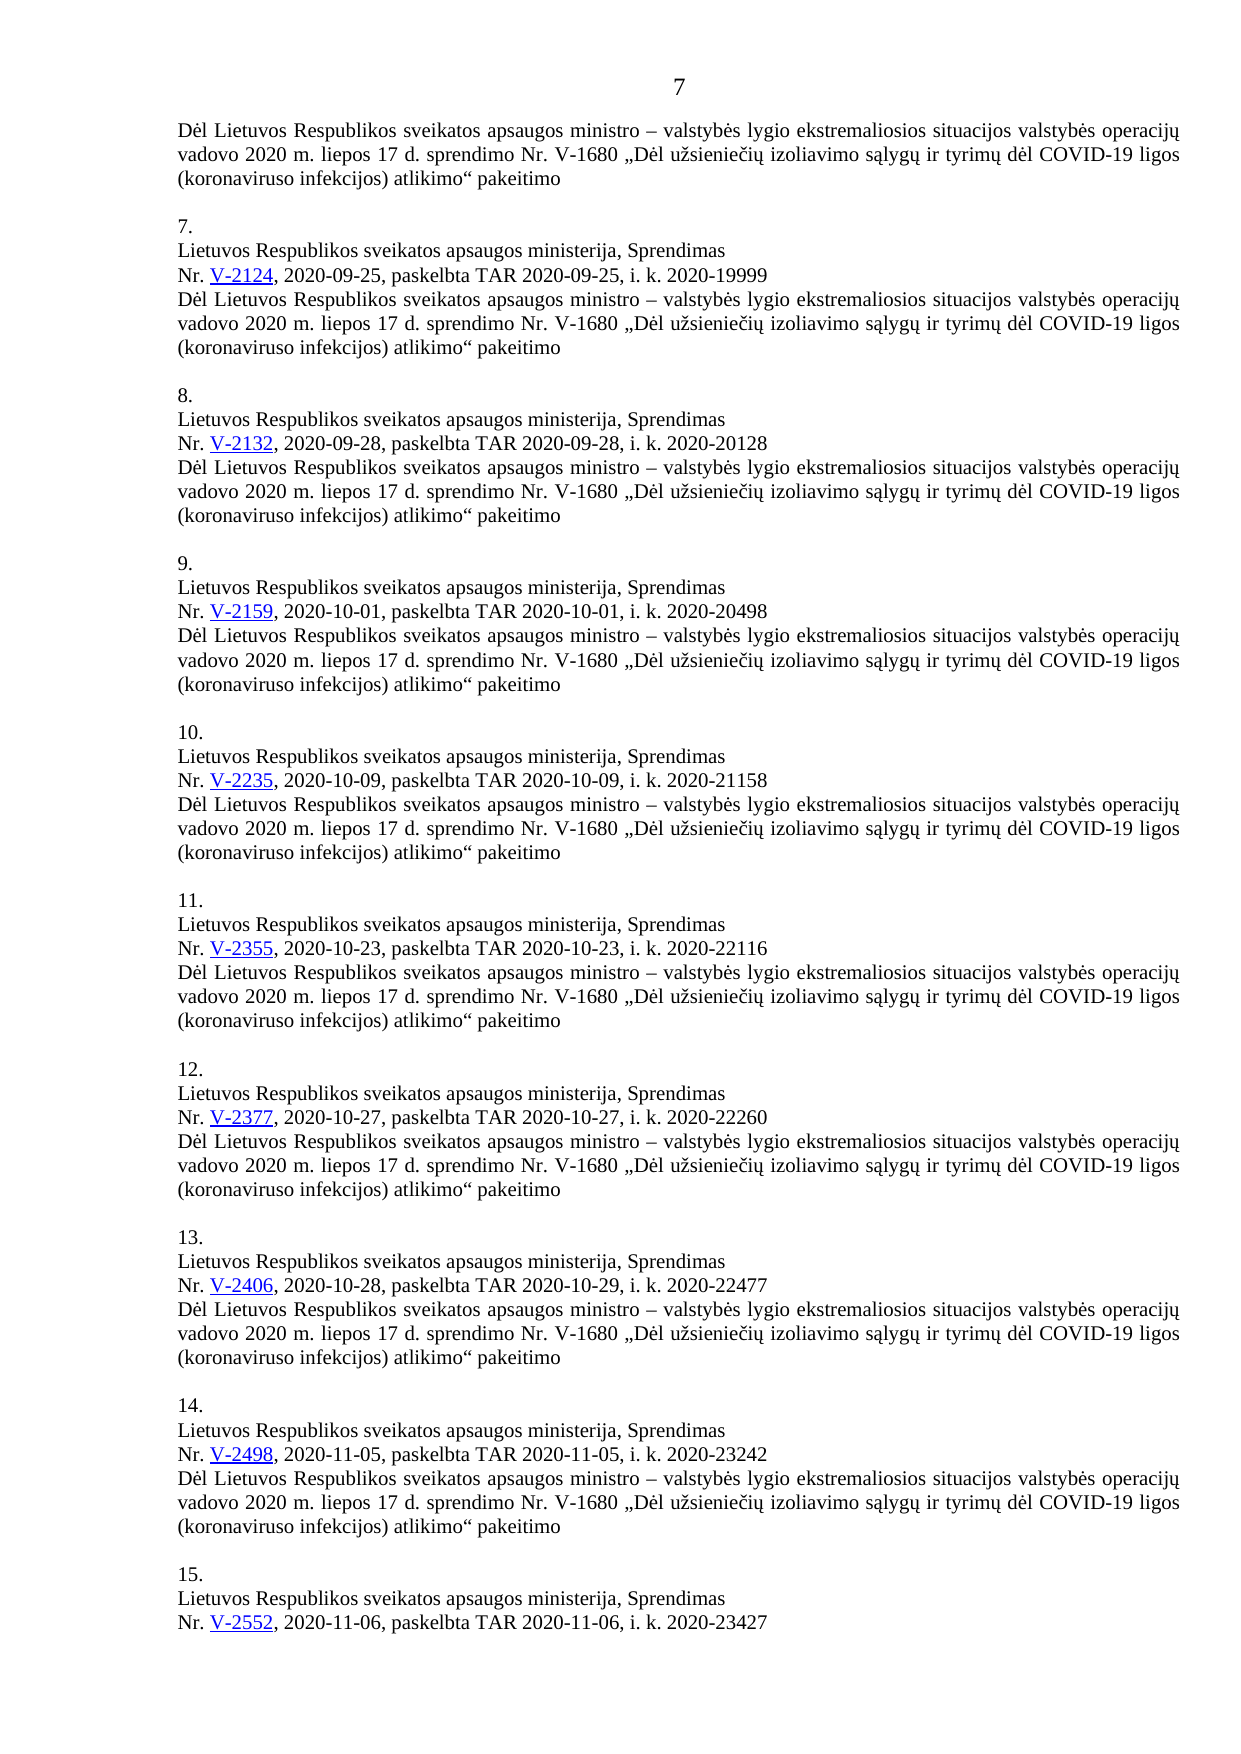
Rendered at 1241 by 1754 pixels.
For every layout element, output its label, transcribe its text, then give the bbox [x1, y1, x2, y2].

text 11. [177, 888, 1181, 912]
text Dėl Lietuvos Respublikos sveikatos apsaugos ministro – valstybės lygio ekstremaliosios situacijos valstybės operacijų vadovo 2020 m. liepos 17 d. sprendimo Nr. V-1680 „Dėl užsieniečių izoliavimo sąlygų ir tyrimų dėl COVID-19 ligos (koronaviruso infekcijos) atlikimo“ pakeitimo [177, 455, 1181, 527]
text 10. [177, 720, 1181, 744]
text Dėl Lietuvos Respublikos sveikatos apsaugos ministro – valstybės lygio ekstremaliosios situacijos valstybės operacijų vadovo 2020 m. liepos 17 d. sprendimo Nr. V-1680 „Dėl užsieniečių izoliavimo sąlygų ir tyrimų dėl COVID-19 ligos (koronaviruso infekcijos) atlikimo“ pakeitimo [177, 1297, 1181, 1369]
text Dėl Lietuvos Respublikos sveikatos apsaugos ministro – valstybės lygio ekstremaliosios situacijos valstybės operacijų vadovo 2020 m. liepos 17 d. sprendimo Nr. V-1680 „Dėl užsieniečių izoliavimo sąlygų ir tyrimų dėl COVID-19 ligos (koronaviruso infekcijos) atlikimo“ pakeitimo [177, 960, 1181, 1032]
text Lietuvos Respublikos sveikatos apsaugos ministerija, Sprendimas [177, 1249, 1181, 1273]
text Nr. V-2235, 2020-10-09, paskelbta TAR 2020-10-09, i. k. 2020-21158 [177, 768, 1181, 792]
text Lietuvos Respublikos sveikatos apsaugos ministerija, Sprendimas [177, 1586, 1181, 1610]
text 8. [177, 383, 1181, 407]
text Nr. V-2377, 2020-10-27, paskelbta TAR 2020-10-27, i. k. 2020-22260 [177, 1105, 1181, 1129]
text 13. [177, 1225, 1181, 1249]
text Lietuvos Respublikos sveikatos apsaugos ministerija, Sprendimas [177, 238, 1181, 262]
text Lietuvos Respublikos sveikatos apsaugos ministerija, Sprendimas [177, 744, 1181, 768]
text 9. [177, 551, 1181, 575]
text Dėl Lietuvos Respublikos sveikatos apsaugos ministro – valstybės lygio ekstremaliosios situacijos valstybės operacijų vadovo 2020 m. liepos 17 d. sprendimo Nr. V-1680 „Dėl užsieniečių izoliavimo sąlygų ir tyrimų dėl COVID-19 ligos (koronaviruso infekcijos) atlikimo“ pakeitimo [177, 792, 1181, 864]
text Nr. V-2124, 2020-09-25, paskelbta TAR 2020-09-25, i. k. 2020-19999 [177, 262, 1181, 287]
text Dėl Lietuvos Respublikos sveikatos apsaugos ministro – valstybės lygio ekstremaliosios situacijos valstybės operacijų vadovo 2020 m. liepos 17 d. sprendimo Nr. V-1680 „Dėl užsieniečių izoliavimo sąlygų ir tyrimų dėl COVID-19 ligos (koronaviruso infekcijos) atlikimo“ pakeitimo [177, 118, 1181, 190]
text Dėl Lietuvos Respublikos sveikatos apsaugos ministro – valstybės lygio ekstremaliosios situacijos valstybės operacijų vadovo 2020 m. liepos 17 d. sprendimo Nr. V-1680 „Dėl užsieniečių izoliavimo sąlygų ir tyrimų dėl COVID-19 ligos (koronaviruso infekcijos) atlikimo“ pakeitimo [177, 1129, 1181, 1201]
text 15. [177, 1562, 1181, 1586]
text Nr. V-2498, 2020-11-05, paskelbta TAR 2020-11-05, i. k. 2020-23242 [177, 1442, 1181, 1466]
text Lietuvos Respublikos sveikatos apsaugos ministerija, Sprendimas [177, 1081, 1181, 1105]
text Dėl Lietuvos Respublikos sveikatos apsaugos ministro – valstybės lygio ekstremaliosios situacijos valstybės operacijų vadovo 2020 m. liepos 17 d. sprendimo Nr. V-1680 „Dėl užsieniečių izoliavimo sąlygų ir tyrimų dėl COVID-19 ligos (koronaviruso infekcijos) atlikimo“ pakeitimo [177, 623, 1181, 696]
text Nr. V-2355, 2020-10-23, paskelbta TAR 2020-10-23, i. k. 2020-22116 [177, 936, 1181, 960]
text Dėl Lietuvos Respublikos sveikatos apsaugos ministro – valstybės lygio ekstremaliosios situacijos valstybės operacijų vadovo 2020 m. liepos 17 d. sprendimo Nr. V-1680 „Dėl užsieniečių izoliavimo sąlygų ir tyrimų dėl COVID-19 ligos (koronaviruso infekcijos) atlikimo“ pakeitimo [177, 287, 1181, 359]
text Nr. V-2132, 2020-09-28, paskelbta TAR 2020-09-28, i. k. 2020-20128 [177, 431, 1181, 455]
text 7. [177, 214, 1181, 238]
text Lietuvos Respublikos sveikatos apsaugos ministerija, Sprendimas [177, 407, 1181, 431]
text Lietuvos Respublikos sveikatos apsaugos ministerija, Sprendimas [177, 1417, 1181, 1442]
text 14. [177, 1393, 1181, 1417]
text Nr. V-2552, 2020-11-06, paskelbta TAR 2020-11-06, i. k. 2020-23427 [177, 1610, 1181, 1634]
text Dėl Lietuvos Respublikos sveikatos apsaugos ministro – valstybės lygio ekstremaliosios situacijos valstybės operacijų vadovo 2020 m. liepos 17 d. sprendimo Nr. V-1680 „Dėl užsieniečių izoliavimo sąlygų ir tyrimų dėl COVID-19 ligos (koronaviruso infekcijos) atlikimo“ pakeitimo [177, 1466, 1181, 1538]
text 12. [177, 1057, 1181, 1081]
text Lietuvos Respublikos sveikatos apsaugos ministerija, Sprendimas [177, 912, 1181, 936]
text Nr. V-2406, 2020-10-28, paskelbta TAR 2020-10-29, i. k. 2020-22477 [177, 1273, 1181, 1297]
text Lietuvos Respublikos sveikatos apsaugos ministerija, Sprendimas [177, 575, 1181, 599]
text Nr. V-2159, 2020-10-01, paskelbta TAR 2020-10-01, i. k. 2020-20498 [177, 599, 1181, 623]
